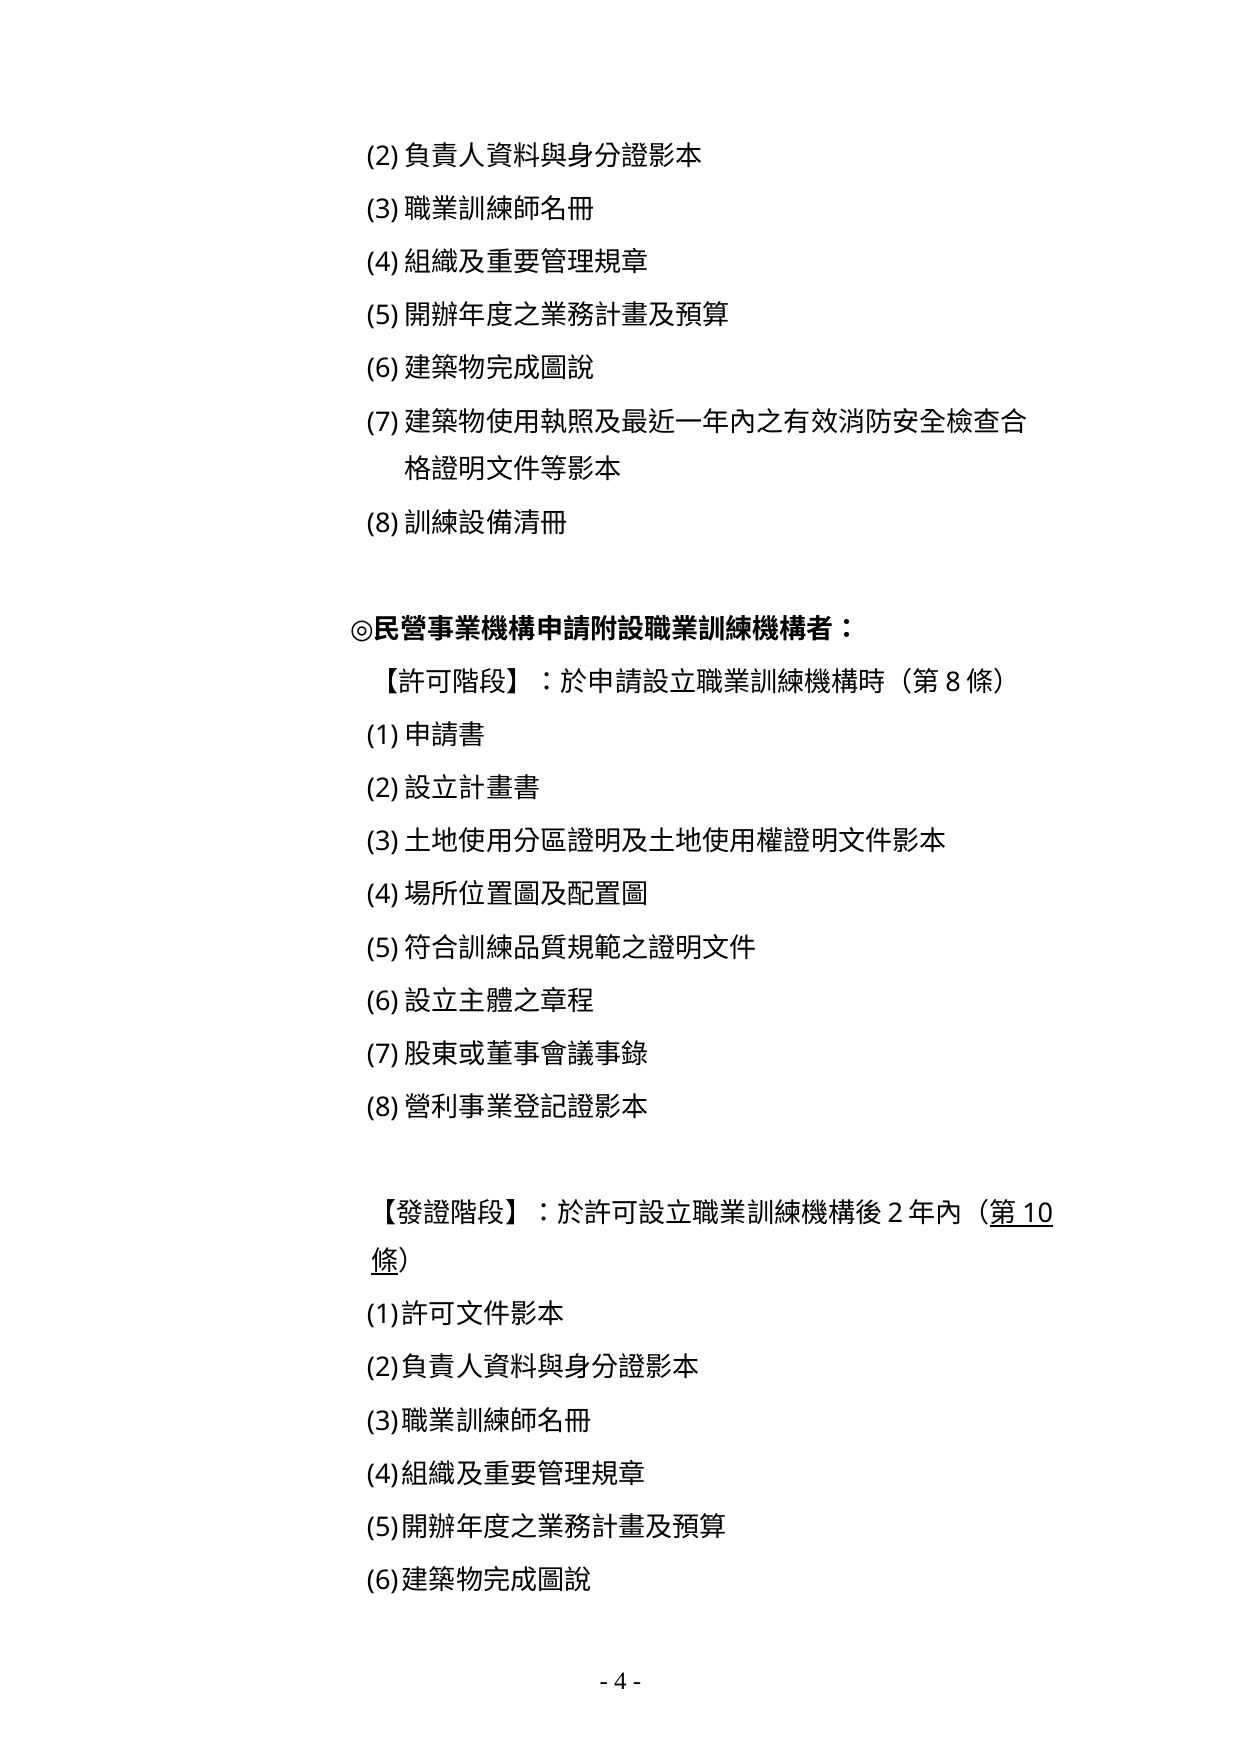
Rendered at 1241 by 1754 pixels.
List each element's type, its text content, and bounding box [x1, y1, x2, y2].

text ◎民營事業機構申請附設職業訓練機構者： [350, 600, 1053, 648]
list 土地使用分區證明及土地使用權證明文件影本 [367, 812, 1053, 860]
list 負責人資料與身分證影本 [367, 127, 1053, 175]
text 【發證階段】：於許可設立職業訓練機構後2年內（第10條） [371, 1184, 1053, 1280]
list 負責人資料與身分證影本 [367, 1338, 1053, 1386]
list 股東或董事會議事錄 [367, 1025, 1053, 1073]
list 設立主體之章程 [367, 972, 1053, 1020]
text 【許可階段】：於申請設立職業訓練機構時（第8條） [371, 653, 1053, 701]
list 場所位置圖及配置圖 [367, 866, 1053, 913]
list 開辦年度之業務計畫及預算 [367, 1498, 1053, 1546]
list 職業訓練師名冊 [367, 180, 1053, 228]
list 組織及重要管理規章 [367, 233, 1053, 281]
list 許可文件影本 [367, 1285, 1053, 1333]
list 設立計畫書 [367, 759, 1053, 807]
list 符合訓練品質規範之證明文件 [367, 919, 1053, 967]
list 建築物使用執照及最近一年內之有效消防安全檢查合格證明文件等影本 [367, 393, 1053, 488]
list 訓練設備清冊 [367, 494, 1053, 542]
list 建築物完成圖說 [367, 339, 1053, 387]
list 申請書 [367, 706, 1053, 754]
list 職業訓練師名冊 [367, 1392, 1053, 1439]
list 組織及重要管理規章 [367, 1445, 1053, 1493]
list 建築物完成圖說 [367, 1551, 1053, 1599]
list 營利事業登記證影本 [367, 1078, 1053, 1126]
list 開辦年度之業務計畫及預算 [367, 286, 1053, 334]
